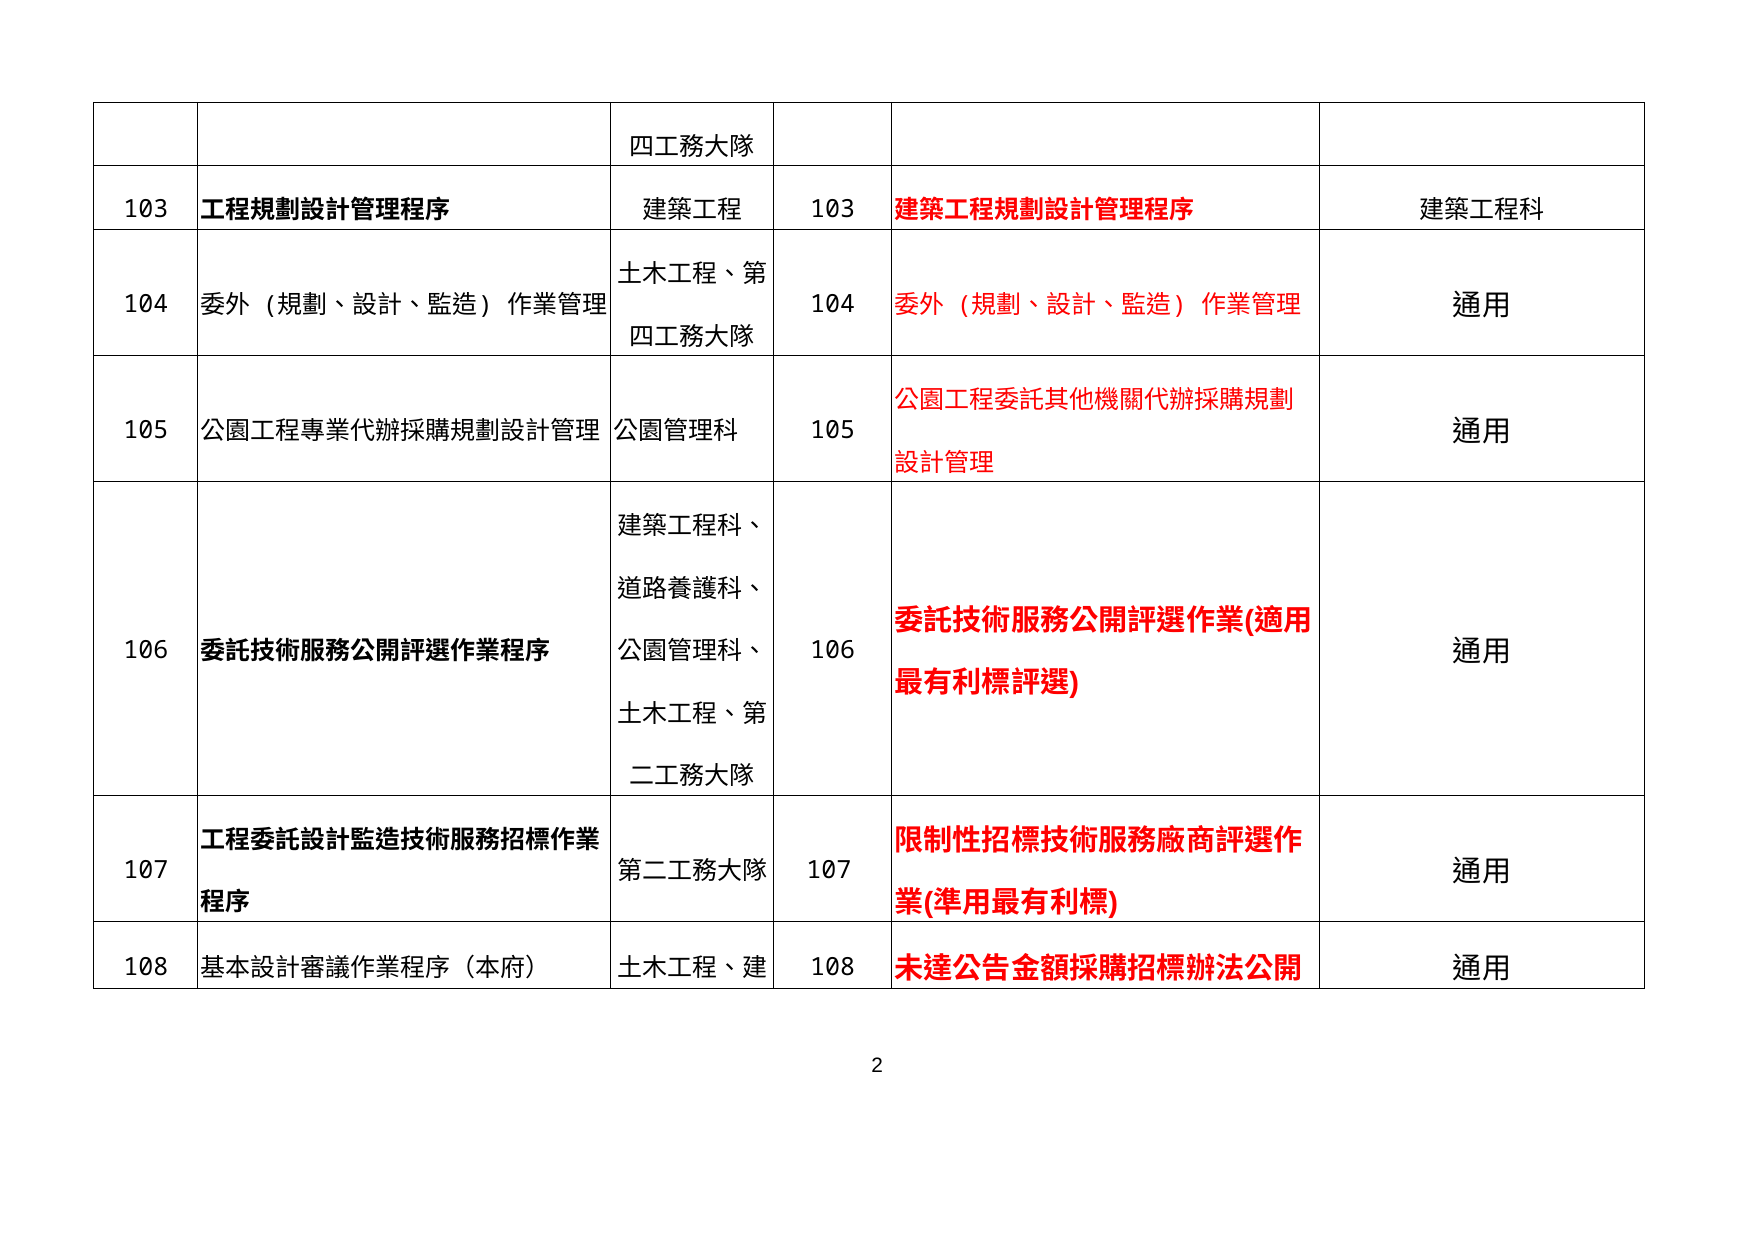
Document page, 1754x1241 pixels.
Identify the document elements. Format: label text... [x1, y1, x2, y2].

table_cell 建築工程 [611, 166, 773, 229]
table_cell 105 [774, 356, 891, 481]
table_cell 通用 [1320, 482, 1644, 794]
table_cell 工程規劃設計管理程序 [198, 166, 610, 229]
table_cell [94, 103, 197, 165]
table_cell [1645, 102, 1652, 165]
table_cell 103 [94, 166, 197, 229]
table_cell 土木工程、建 [611, 922, 773, 988]
table_cell 四工務大隊 [611, 103, 773, 165]
table_cell [774, 103, 891, 165]
table_cell [1645, 921, 1652, 988]
table_cell 107 [94, 796, 197, 921]
table_cell 土木工程、第四工務大隊 [611, 230, 773, 355]
table_cell [1645, 481, 1652, 794]
table_cell 委託技術服務公開評選作業程序 [198, 482, 610, 794]
table_cell [1320, 103, 1644, 165]
table_cell 公園工程專業代辦採購規劃設計管理 [198, 356, 610, 481]
table_cell 通用 [1320, 356, 1644, 481]
table_cell [198, 103, 610, 165]
table_cell 108 [774, 922, 891, 988]
table_cell 108 [94, 922, 197, 988]
table_cell 未達公告金額採購招標辦法公開 [892, 922, 1319, 988]
table_cell 通用 [1320, 796, 1644, 921]
table_cell 委託技術服務公開評選作業(適用最有利標評選) [892, 482, 1319, 794]
table_cell 104 [774, 230, 891, 355]
table_cell 通用 [1320, 230, 1644, 355]
table_cell 第二工務大隊 [611, 796, 773, 921]
table_cell 工程委託設計監造技術服務招標作業程序 [198, 796, 610, 921]
table_cell 建築工程科、道路養護科、公園管理科、土木工程、第二工務大隊 [611, 482, 773, 794]
table_cell [1645, 165, 1652, 229]
table_cell 103 [774, 166, 891, 229]
table_cell 公園工程委託其他機關代辦採購規劃設計管理 [892, 356, 1319, 481]
table_cell 公園管理科 [611, 356, 773, 481]
table_cell 委外 (規劃、設計、監造) 作業管理 [198, 230, 610, 355]
table_cell 106 [774, 482, 891, 794]
table_cell 建築工程科 [1320, 166, 1644, 229]
table_cell [1645, 795, 1652, 921]
table_cell [1645, 355, 1652, 481]
table_cell [892, 103, 1319, 165]
table_cell 106 [94, 482, 197, 794]
table_cell 委外 (規劃、設計、監造) 作業管理 [892, 230, 1319, 355]
table_cell [1645, 229, 1652, 355]
table_cell 105 [94, 356, 197, 481]
table_cell 建築工程規劃設計管理程序 [892, 166, 1319, 229]
table_cell 基本設計審議作業程序（本府） [198, 922, 610, 988]
table_cell 104 [94, 230, 197, 355]
table_cell 107 [774, 796, 891, 921]
table_cell 限制性招標技術服務廠商評選作業(準用最有利標) [892, 796, 1319, 921]
table_cell 通用 [1320, 922, 1644, 988]
